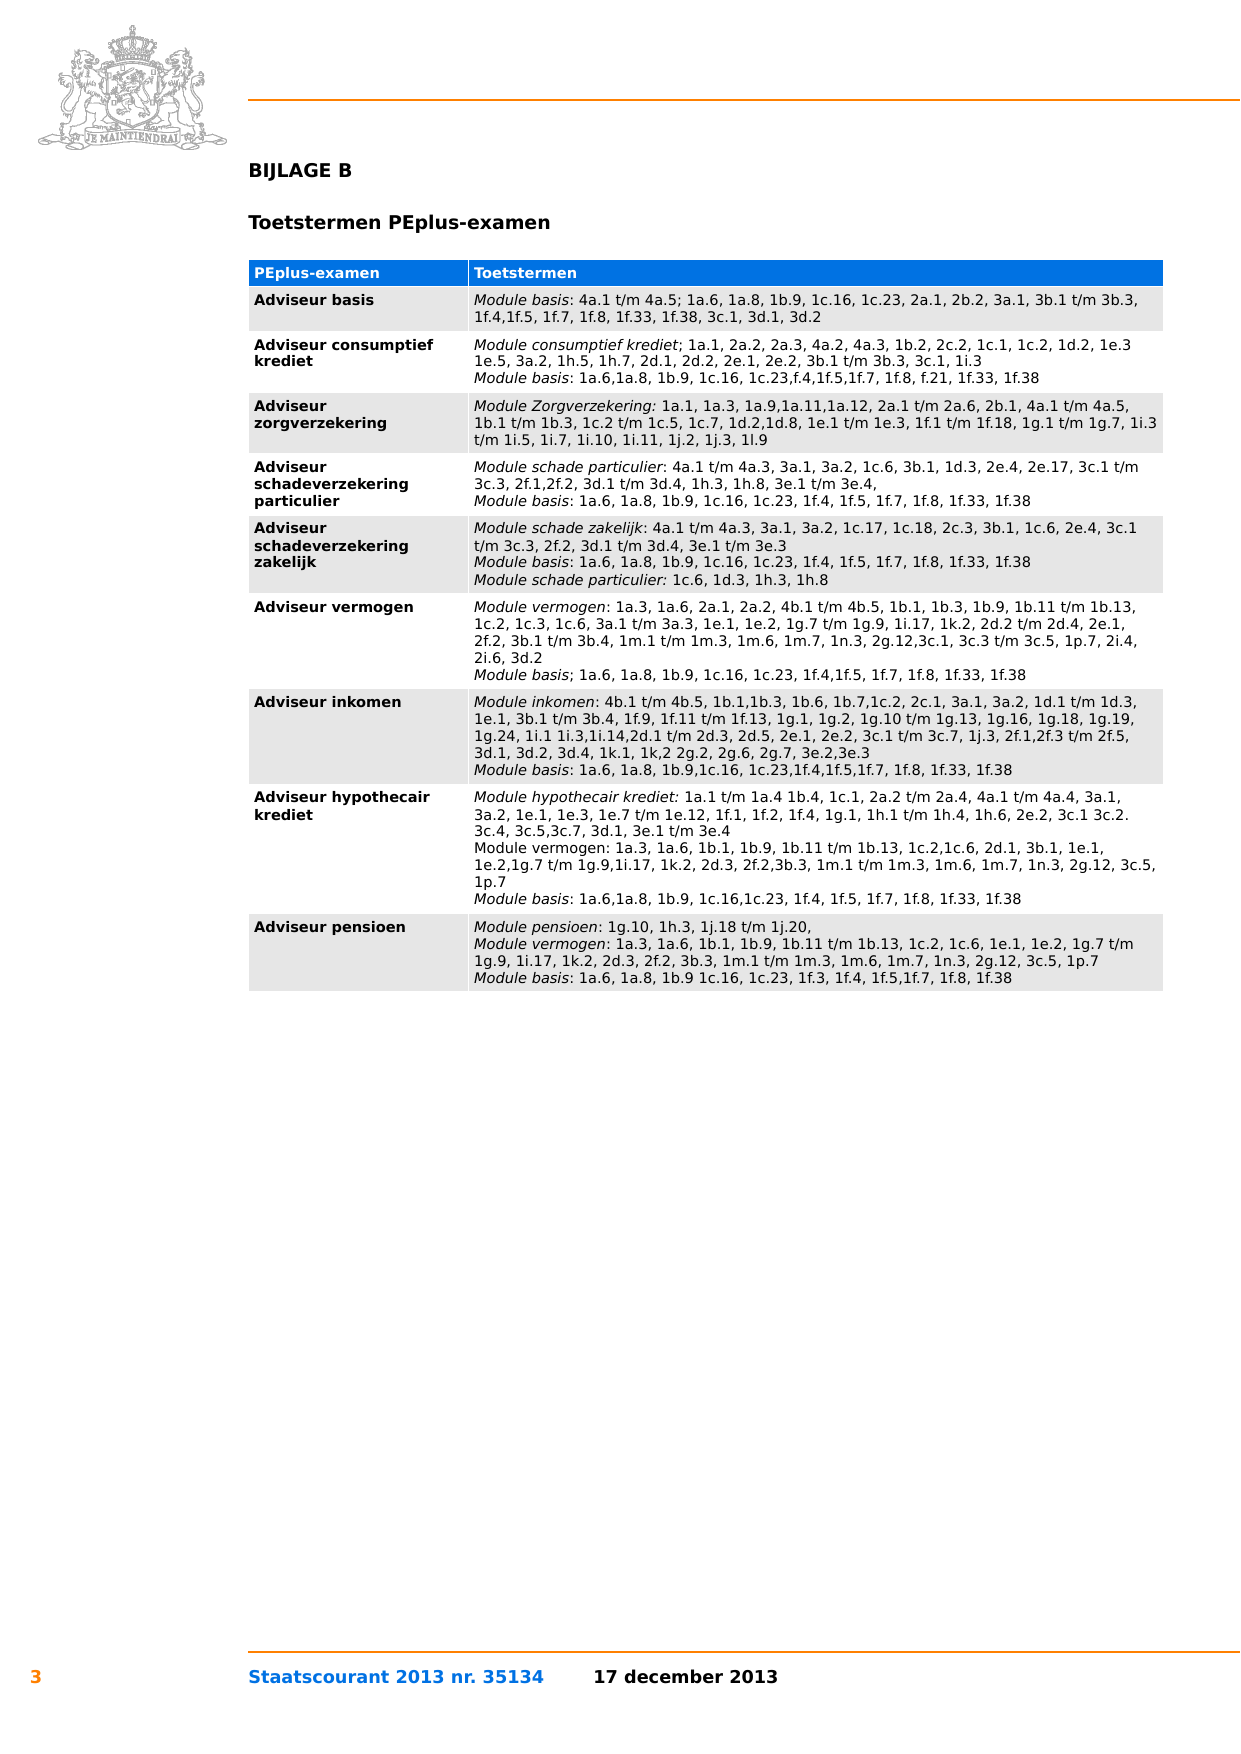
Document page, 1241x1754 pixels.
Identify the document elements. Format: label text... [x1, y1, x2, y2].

table_cell Adviseur hypothecair krediet [249, 785, 468, 913]
table_cell Adviseur pensioen [249, 914, 468, 991]
table_header Toetstermen [469, 260, 1163, 286]
table_cell Module schade zakelijk: 4a.1 t/m 4a.3, 3a.1, 3a.2, 1c.17, 1c.18, 2c.3, 3b.1, 1c.6, 2e.4, 3c.1 t/m 3c.3, 2f.2, 3d.1 t/m 3d.4, 3e.1 t/m 3e.3 Module basis: 1a.6, 1a.8, 1b.9, 1c.16, 1c.23, 1f.4, 1f.5, 1f.7, 1f.8, 1f.33, 1f.38 Module schade particulier: 1c.6, 1d.3, 1h.3, 1h.8 [469, 516, 1163, 593]
table_cell Module hypothecair krediet: 1a.1 t/m 1a.4 1b.4, 1c.1, 2a.2 t/m 2a.4, 4a.1 t/m 4a.4, 3a.1, 3a.2, 1e.1, 1e.3, 1e.7 t/m 1e.12, 1f.1, 1f.2, 1f.4, 1g.1, 1h.1 t/m 1h.4, 1h.6, 2e.2, 3c.1 3c.2. 3c.4, 3c.5,3c.7, 3d.1, 3e.1 t/m 3e.4 Module vermogen: 1a.3, 1a.6, 1b.1, 1b.9, 1b.11 t/m 1b.13, 1c.2,1c.6, 2d.1, 3b.1, 1e.1, 1e.2,1g.7 t/m 1g.9,1i.17, 1k.2, 2d.3, 2f.2,3b.3, 1m.1 t/m 1m.3, 1m.6, 1m.7, 1n.3, 2g.12, 3c.5, 1p.7 Module basis: 1a.6,1a.8, 1b.9, 1c.16,1c.23, 1f.4, 1f.5, 1f.7, 1f.8, 1f.33, 1f.38 [469, 785, 1163, 913]
table_cell Module inkomen: 4b.1 t/m 4b.5, 1b.1,1b.3, 1b.6, 1b.7,1c.2, 2c.1, 3a.1, 3a.2, 1d.1 t/m 1d.3, 1e.1, 3b.1 t/m 3b.4, 1f.9, 1f.11 t/m 1f.13, 1g.1, 1g.2, 1g.10 t/m 1g.13, 1g.16, 1g.18, 1g.19, 1g.24, 1i.1 1i.3,1i.14,2d.1 t/m 2d.3, 2d.5, 2e.1, 2e.2, 3c.1 t/m 3c.7, 1j.3, 2f.1,2f.3 t/m 2f.5, 3d.1, 3d.2, 3d.4, 1k.1, 1k,2 2g.2, 2g.6, 2g.7, 3e.2,3e.3 Module basis: 1a.6, 1a.8, 1b.9,1c.16, 1c.23,1f.4,1f.5,1f.7, 1f.8, 1f.33, 1f.38 [469, 689, 1163, 784]
table_cell Adviseur consumptief krediet [249, 332, 468, 392]
subtitle BIJLAGE B [248, 160, 1163, 182]
table_cell Module consumptief krediet; 1a.1, 2a.2, 2a.3, 4a.2, 4a.3, 1b.2, 2c.2, 1c.1, 1c.2, 1d.2, 1e.3 1e.5, 3a.2, 1h.5, 1h.7, 2d.1, 2d.2, 2e.1, 2e.2, 3b.1 t/m 3b.3, 3c.1, 1i.3 Module basis: 1a.6,1a.8, 1b.9, 1c.16, 1c.23,f.4,1f.5,1f.7, 1f.8, f.21, 1f.33, 1f.38 [469, 332, 1163, 392]
table_header PEplus-examen [249, 260, 468, 286]
table_cell Adviseur schadeverzekering zakelijk [249, 516, 468, 593]
subtitle Toetstermen PEplus-examen [248, 212, 1163, 234]
picture [38, 25, 227, 150]
table_cell Module Zorgverzekering: 1a.1, 1a.3, 1a.9,1a.11,1a.12, 2a.1 t/m 2a.6, 2b.1, 4a.1 t/m 4a.5, 1b.1 t/m 1b.3, 1c.2 t/m 1c.5, 1c.7, 1d.2,1d.8, 1e.1 t/m 1e.3, 1f.1 t/m 1f.18, 1g.1 t/m 1g.7, 1i.3 t/m 1i.5, 1i.7, 1i.10, 1i.11, 1j.2, 1j.3, 1l.9 [469, 393, 1163, 453]
table_cell Adviseur inkomen [249, 689, 468, 784]
table_cell Module schade particulier: 4a.1 t/m 4a.3, 3a.1, 3a.2, 1c.6, 3b.1, 1d.3, 2e.4, 2e.17, 3c.1 t/m 3c.3, 2f.1,2f.2, 3d.1 t/m 3d.4, 1h.3, 1h.8, 3e.1 t/m 3e.4, Module basis: 1a.6, 1a.8, 1b.9, 1c.16, 1c.23, 1f.4, 1f.5, 1f.7, 1f.8, 1f.33, 1f.38 [469, 454, 1163, 515]
table_cell Module basis: 4a.1 t/m 4a.5; 1a.6, 1a.8, 1b.9, 1c.16, 1c.23, 2a.1, 2b.2, 3a.1, 3b.1 t/m 3b.3, 1f.4,1f.5, 1f.7, 1f.8, 1f.33, 1f.38, 3c.1, 3d.1, 3d.2 [469, 287, 1163, 331]
table_cell Adviseur schadeverzekering particulier [249, 454, 468, 515]
table_cell Adviseur basis [249, 287, 468, 331]
table_cell Adviseur zorgverzekering [249, 393, 468, 453]
table_cell Module vermogen: 1a.3, 1a.6, 2a.1, 2a.2, 4b.1 t/m 4b.5, 1b.1, 1b.3, 1b.9, 1b.11 t/m 1b.13, 1c.2, 1c.3, 1c.6, 3a.1 t/m 3a.3, 1e.1, 1e.2, 1g.7 t/m 1g.9, 1i.17, 1k.2, 2d.2 t/m 2d.4, 2e.1, 2f.2, 3b.1 t/m 3b.4, 1m.1 t/m 1m.3, 1m.6, 1m.7, 1n.3, 2g.12,3c.1, 3c.3 t/m 3c.5, 1p.7, 2i.4, 2i.6, 3d.2 Module basis; 1a.6, 1a.8, 1b.9, 1c.16, 1c.23, 1f.4,1f.5, 1f.7, 1f.8, 1f.33, 1f.38 [469, 594, 1163, 688]
table_cell Module pensioen: 1g.10, 1h.3, 1j.18 t/m 1j.20, Module vermogen: 1a.3, 1a.6, 1b.1, 1b.9, 1b.11 t/m 1b.13, 1c.2, 1c.6, 1e.1, 1e.2, 1g.7 t/m 1g.9, 1i.17, 1k.2, 2d.3, 2f.2, 3b.3, 1m.1 t/m 1m.3, 1m.6, 1m.7, 1n.3, 2g.12, 3c.5, 1p.7 Module basis: 1a.6, 1a.8, 1b.9 1c.16, 1c.23, 1f.3, 1f.4, 1f.5,1f.7, 1f.8, 1f.38 [469, 914, 1163, 991]
table_cell Adviseur vermogen [249, 594, 468, 688]
